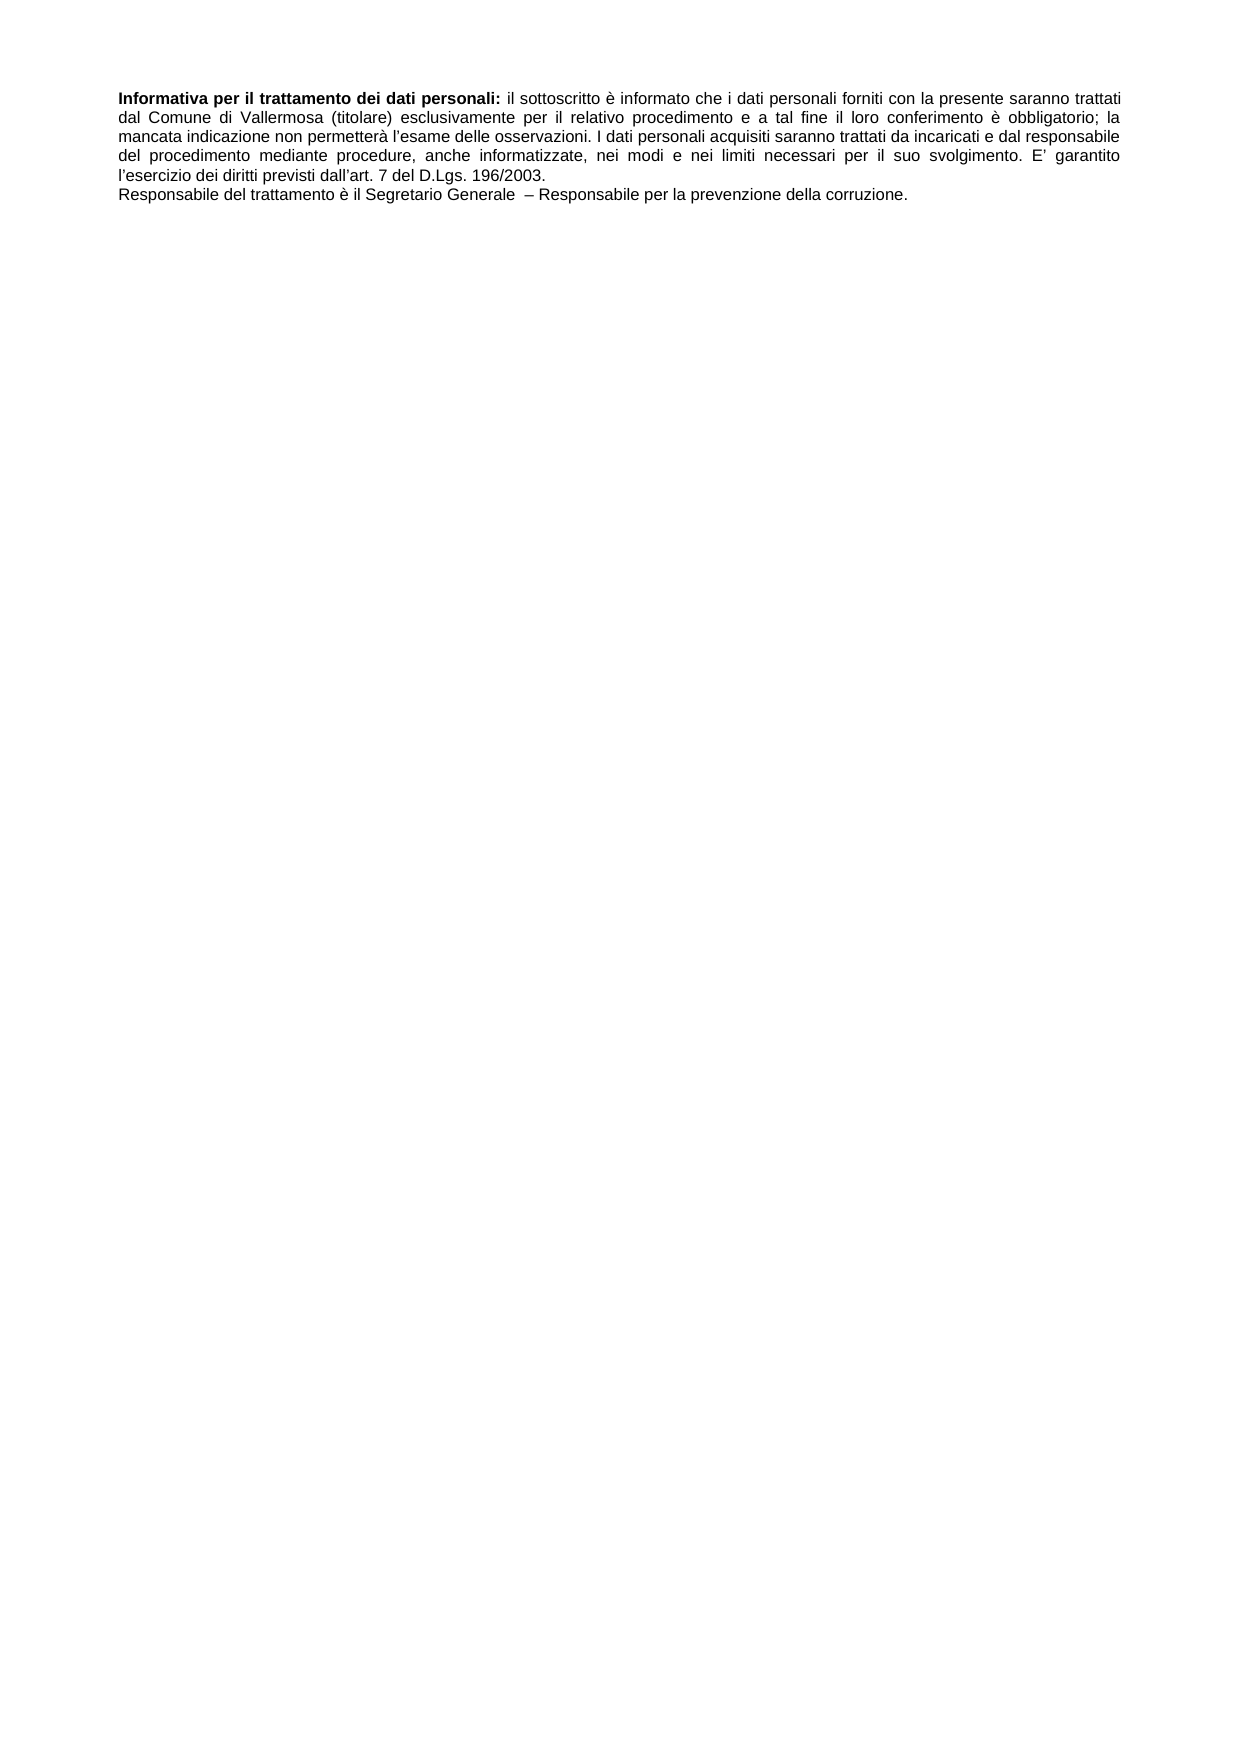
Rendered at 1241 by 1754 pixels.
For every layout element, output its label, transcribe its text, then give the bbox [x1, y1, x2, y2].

text Responsabile del trattamento è il Segretario Generale – Responsabile per la prevenzione della corruzione. [118, 184, 1122, 204]
text Informativa per il trattamento dei dati personali: il sottoscritto è informato che i dati personali forniti con la presente saranno trattati dal Comune di Vallermosa (titolare) esclusivamente per il relativo procedimento e a tal fine il loro conferimento è obbligatorio; la mancata indicazione non permetterà l’esame delle osservazioni. I dati personali acquisiti saranno trattati da incaricati e dal responsabile del procedimento mediante procedure, anche informatizzate, nei modi e nei limiti necessari per il suo svolgimento. E’ garantito l’esercizio dei diritti previsti dall’art. 7 del D.Lgs. 196/2003. [118, 89, 1122, 184]
